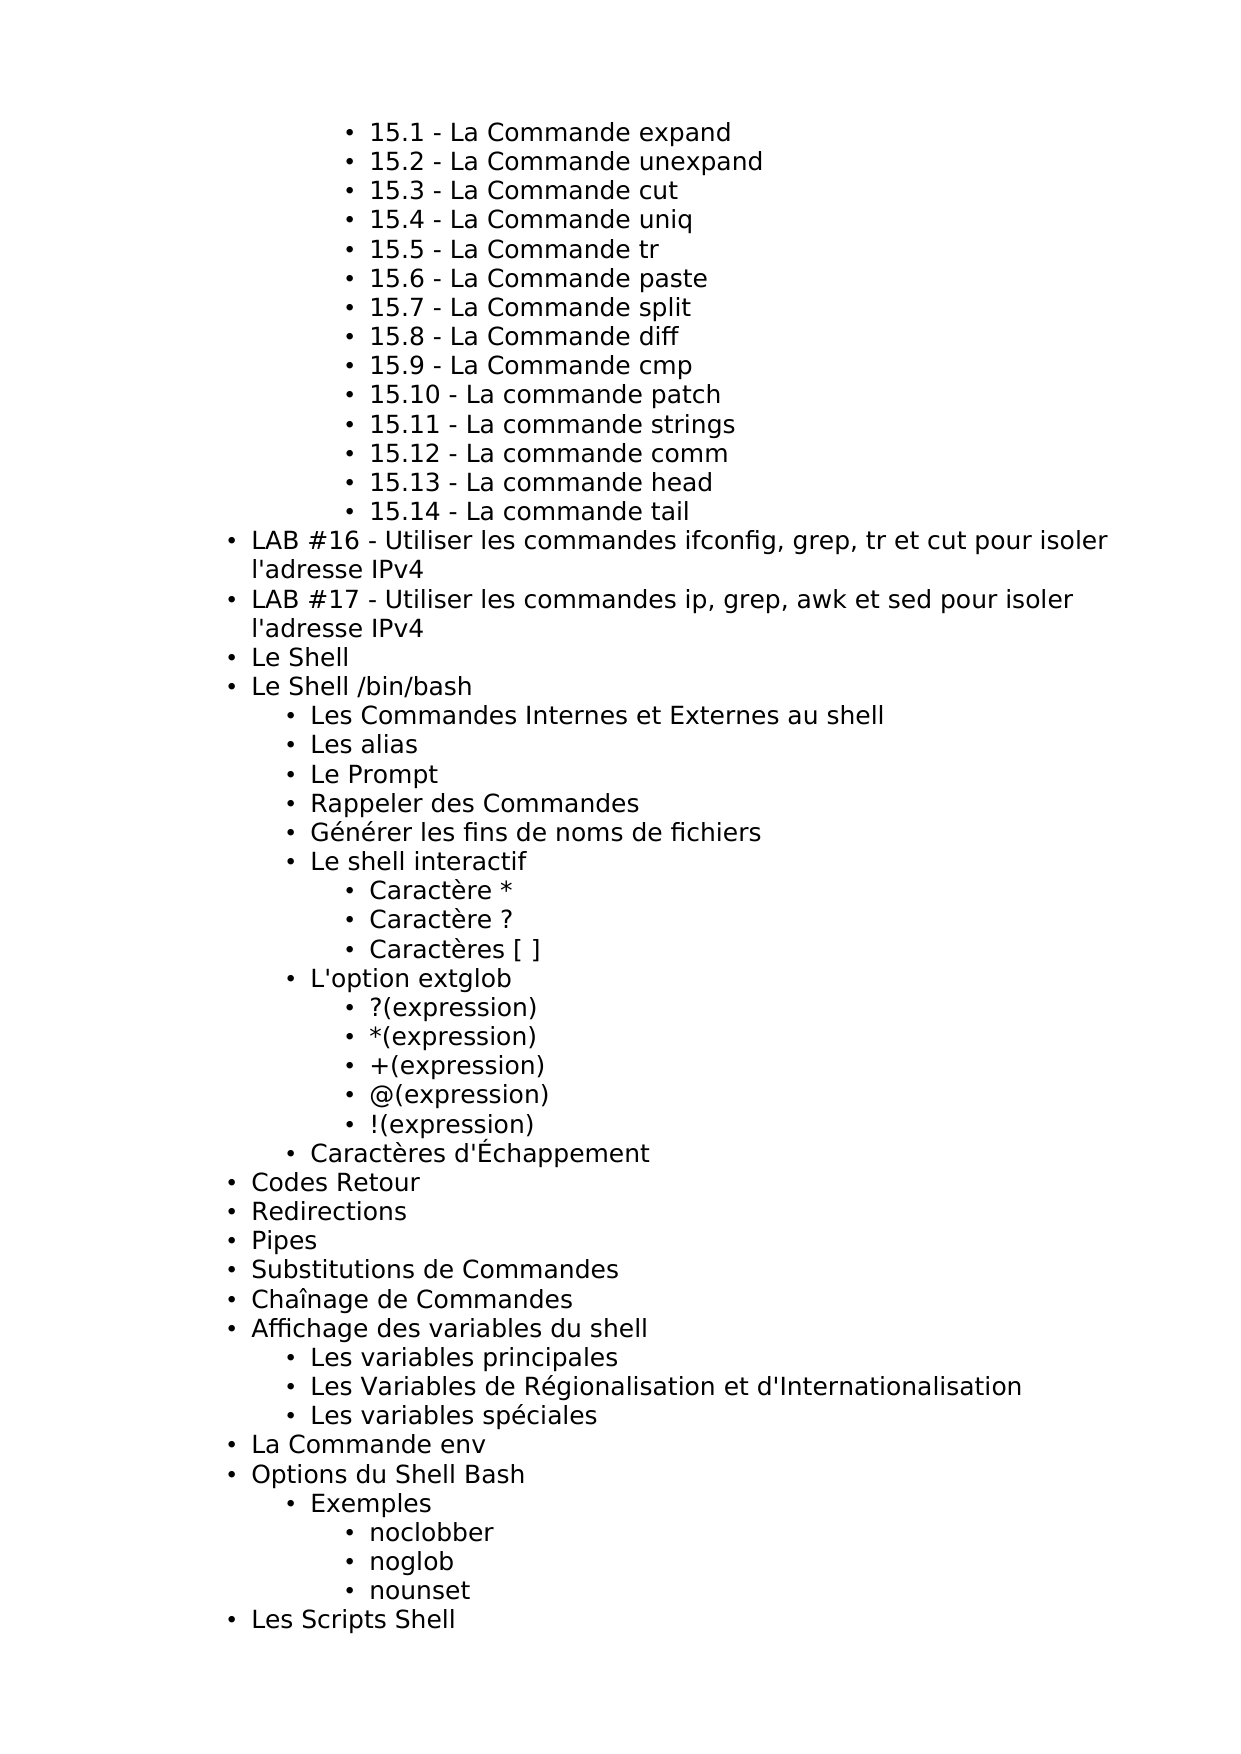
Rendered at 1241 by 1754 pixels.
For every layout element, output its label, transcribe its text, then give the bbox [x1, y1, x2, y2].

list 15.4 - La Commande uniq [354, 206, 1122, 235]
list LAB #17 - Utiliser les commandes ip, grep, awk et sed pour isoler l'adresse IPv4 [236, 585, 1122, 643]
list ?(expression) [354, 993, 1122, 1022]
list Le shell interactif [295, 847, 1122, 876]
list Le Shell /bin/bash [236, 672, 1122, 701]
list 15.12 - La commande comm [354, 439, 1122, 468]
list 15.11 - La commande strings [354, 410, 1122, 439]
list +(expression) [354, 1051, 1122, 1081]
list Substitutions de Commandes [236, 1256, 1122, 1285]
list L'option extglob [295, 964, 1122, 993]
list 15.6 - La Commande paste [354, 264, 1122, 293]
list nounset [354, 1576, 1122, 1606]
list Les variables spéciales [295, 1401, 1122, 1431]
list Les Variables de Régionalisation et d'Internationalisation [295, 1372, 1122, 1401]
list 15.8 - La Commande diff [354, 322, 1122, 351]
list Exemples [295, 1489, 1122, 1518]
list @(expression) [354, 1081, 1122, 1110]
list Le Prompt [295, 760, 1122, 789]
list Caractères d'Échappement [295, 1139, 1122, 1168]
list La Commande env [236, 1431, 1122, 1460]
list Caractère ? [354, 906, 1122, 935]
list !(expression) [354, 1110, 1122, 1139]
list Générer les fins de noms de fichiers [295, 818, 1122, 847]
list Codes Retour [236, 1168, 1122, 1197]
list Options du Shell Bash [236, 1460, 1122, 1489]
list noclobber [354, 1518, 1122, 1547]
list Pipes [236, 1226, 1122, 1256]
list Caractères [ ] [354, 935, 1122, 964]
list Les Scripts Shell [236, 1606, 1122, 1635]
list 15.2 - La Commande unexpand [354, 147, 1122, 176]
list Chaînage de Commandes [236, 1285, 1122, 1314]
list Redirections [236, 1197, 1122, 1226]
list Affichage des variables du shell [236, 1314, 1122, 1343]
list Les Commandes Internes et Externes au shell [295, 701, 1122, 731]
list Caractère * [354, 876, 1122, 906]
list 15.7 - La Commande split [354, 293, 1122, 322]
list Les variables principales [295, 1343, 1122, 1372]
list LAB #16 - Utiliser les commandes ifconfig, grep, tr et cut pour isoler l'adresse IPv4 [236, 526, 1122, 585]
list 15.10 - La commande patch [354, 381, 1122, 410]
list 15.3 - La Commande cut [354, 176, 1122, 206]
list 15.5 - La Commande tr [354, 235, 1122, 264]
list Le Shell [236, 643, 1122, 672]
list Les alias [295, 731, 1122, 760]
list 15.1 - La Commande expand [354, 118, 1122, 147]
list 15.9 - La Commande cmp [354, 351, 1122, 381]
list 15.14 - La commande tail [354, 497, 1122, 526]
list *(expression) [354, 1022, 1122, 1051]
list Rappeler des Commandes [295, 789, 1122, 818]
list noglob [354, 1547, 1122, 1576]
list 15.13 - La commande head [354, 468, 1122, 497]
